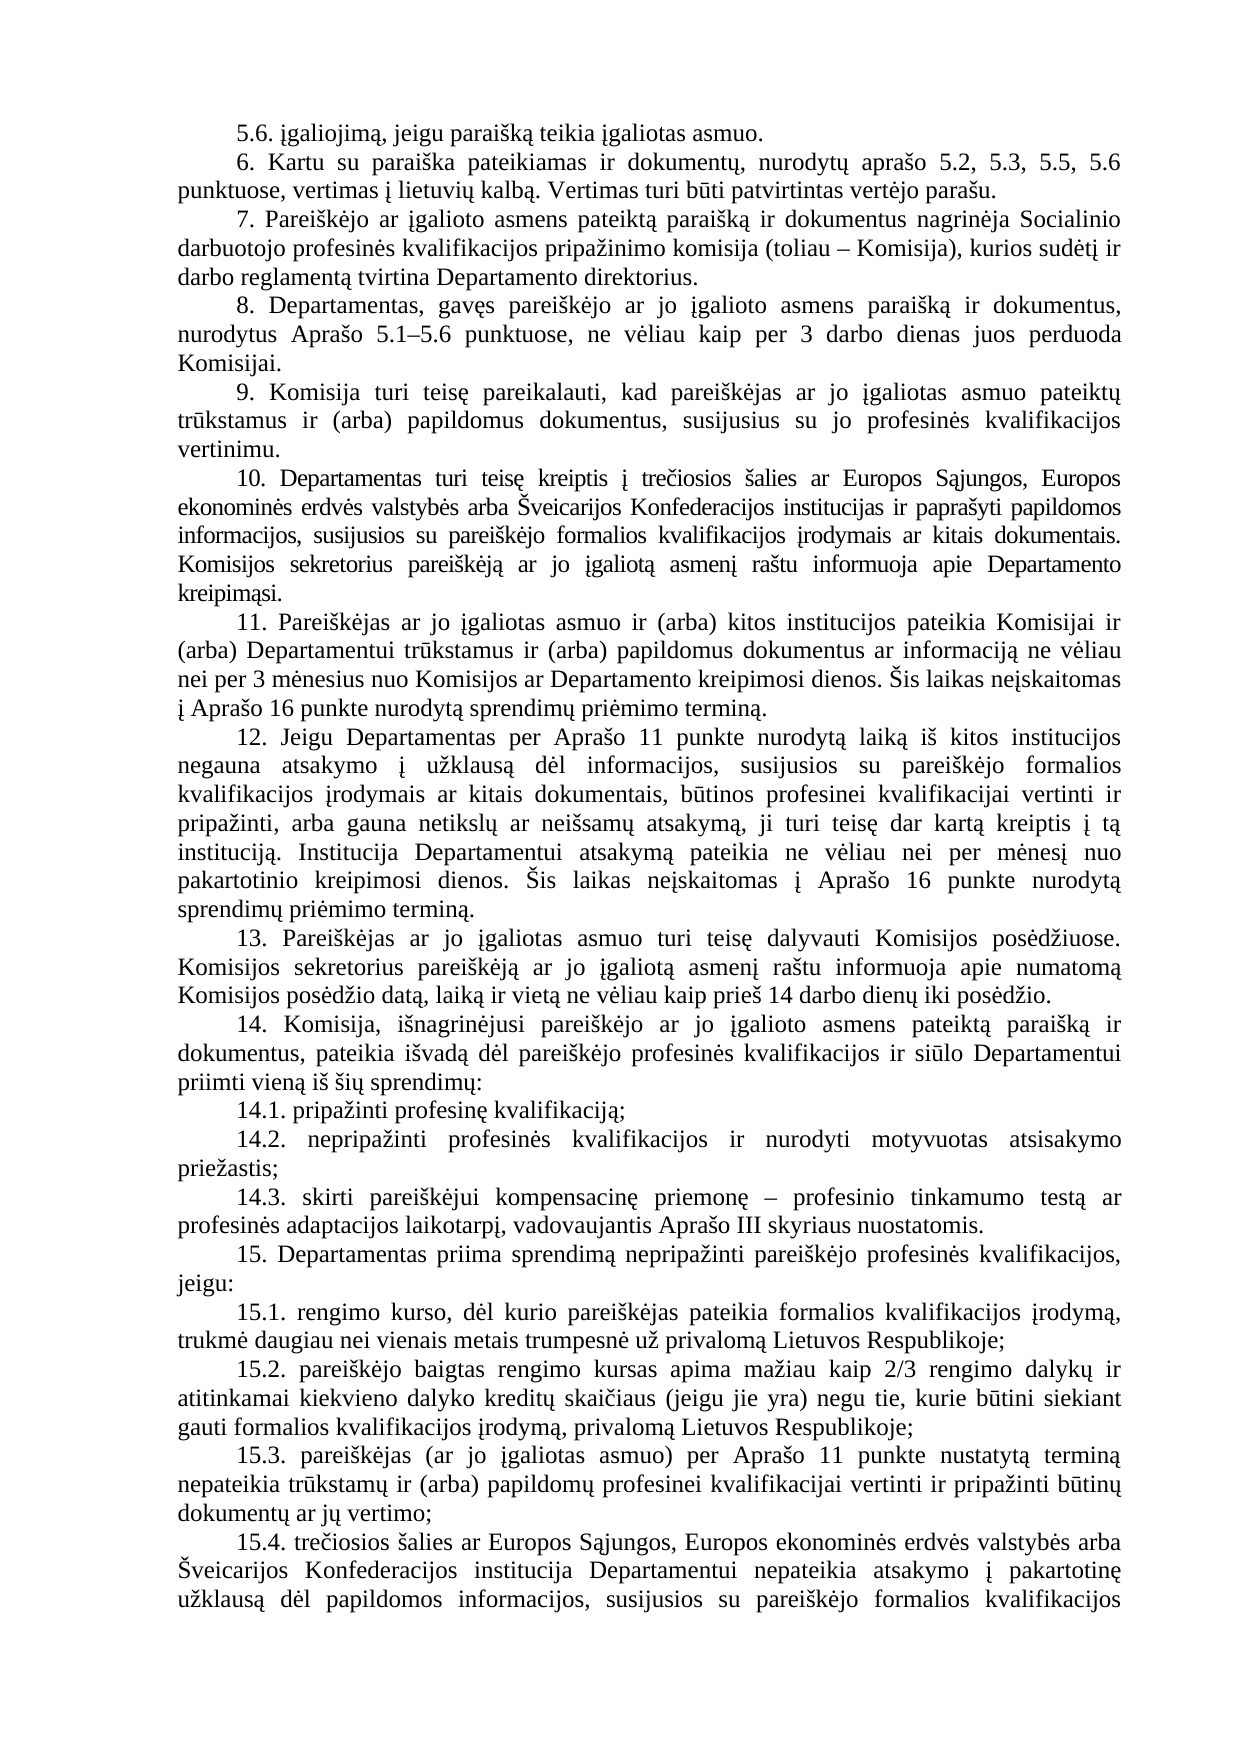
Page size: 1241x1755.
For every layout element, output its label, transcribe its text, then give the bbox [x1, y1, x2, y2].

text 15.4. trečiosios šalies ar Europos Sąjungos, Europos ekonominės erdvės valstybės arba Šveicarijos Konfederacijos institucija Departamentui nepateikia atsakymo į pakartotinę užklausą dėl papildomos informacijos, susijusios su pareiškėjo formalios kvalifikacijos [177, 1527, 1122, 1613]
text 15.1. rengimo kurso, dėl kurio pareiškėjas pateikia formalios kvalifikacijos įrodymą, trukmė daugiau nei vienais metais trumpesnė už privalomą Lietuvos Respublikoje; [177, 1297, 1122, 1354]
text 15.3. pareiškėjas (ar jo įgaliotas asmuo) per Aprašo 11 punkte nustatytą terminą nepateikia trūkstamų ir (arba) papildomų profesinei kvalifikacijai vertinti ir pripažinti būtinų dokumentų ar jų vertimo; [177, 1441, 1122, 1527]
text 9. Komisija turi teisę pareikalauti, kad pareiškėjas ar jo įgaliotas asmuo pateiktų trūkstamus ir (arba) papildomus dokumentus, susijusius su jo profesinės kvalifikacijos vertinimu. [177, 377, 1122, 463]
text 10. Departamentas turi teisę kreiptis į trečiosios šalies ar Europos Sąjungos, Europos ekonominės erdvės valstybės arba Šveicarijos Konfederacijos institucijas ir paprašyti papildomos informacijos, susijusios su pareiškėjo formalios kvalifikacijos įrodymais ar kitais dokumentais. Komisijos sekretorius pareiškėją ar jo įgaliotą asmenį raštu informuoja apie Departamento kreipimąsi. [177, 463, 1122, 607]
text 15. Departamentas priima sprendimą nepripažinti pareiškėjo profesinės kvalifikacijos, jeigu: [177, 1239, 1122, 1297]
text 14. Komisija, išnagrinėjusi pareiškėjo ar jo įgalioto asmens pateiktą paraišką ir dokumentus, pateikia išvadą dėl pareiškėjo profesinės kvalifikacijos ir siūlo Departamentui priimti vieną iš šių sprendimų: [177, 1009, 1122, 1096]
text 5.6. įgaliojimą, jeigu paraišką teikia įgaliotas asmuo. [177, 118, 1122, 147]
text 14.2. nepripažinti profesinės kvalifikacijos ir nurodyti motyvuotas atsisakymo priežastis; [177, 1124, 1122, 1182]
text 14.3. skirti pareiškėjui kompensacinę priemonę – profesinio tinkamumo testą ar profesinės adaptacijos laikotarpį, vadovaujantis Aprašo III skyriaus nuostatomis. [177, 1182, 1122, 1239]
text 11. Pareiškėjas ar jo įgaliotas asmuo ir (arba) kitos institucijos pateikia Komisijai ir (arba) Departamentui trūkstamus ir (arba) papildomus dokumentus ar informaciją ne vėliau nei per 3 mėnesius nuo Komisijos ar Departamento kreipimosi dienos. Šis laikas neįskaitomas į Aprašo 16 punkte nurodytą sprendimų priėmimo terminą. [177, 607, 1122, 722]
text 15.2. pareiškėjo baigtas rengimo kursas apima mažiau kaip 2/3 rengimo dalykų ir atitinkamai kiekvieno dalyko kreditų skaičiaus (jeigu jie yra) negu tie, kurie būtini siekiant gauti formalios kvalifikacijos įrodymą, privalomą Lietuvos Respublikoje; [177, 1354, 1122, 1441]
text 8. Departamentas, gavęs pareiškėjo ar jo įgalioto asmens paraišką ir dokumentus, nurodytus Aprašo 5.1–5.6 punktuose, ne vėliau kaip per 3 darbo dienas juos perduoda Komisijai. [177, 291, 1122, 377]
text 6. kartu su paraiška pateikiamas ir dokumentų, nurodytų aprašo 5.2, 5.3, 5.5, 5.6 punktuose, vertimas į lietuvių kalbą. Vertimas turi būti patvirtintas vertėjo parašu. [177, 147, 1122, 204]
text 12. Jeigu Departamentas per Aprašo 11 punkte nurodytą laiką iš kitos institucijos negauna atsakymo į užklausą dėl informacijos, susijusios su pareiškėjo formalios kvalifikacijos įrodymais ar kitais dokumentais, būtinos profesinei kvalifikacijai vertinti ir pripažinti, arba gauna netikslų ar neišsamų atsakymą, ji turi teisę dar kartą kreiptis į tą instituciją. Institucija Departamentui atsakymą pateikia ne vėliau nei per mėnesį nuo pakartotinio kreipimosi dienos. Šis laikas neįskaitomas į Aprašo 16 punkte nurodytą sprendimų priėmimo terminą. [177, 722, 1122, 923]
text 14.1. pripažinti profesinę kvalifikaciją; [177, 1096, 1122, 1124]
text 13. Pareiškėjas ar jo įgaliotas asmuo turi teisę dalyvauti Komisijos posėdžiuose. Komisijos sekretorius pareiškėją ar jo įgaliotą asmenį raštu informuoja apie numatomą Komisijos posėdžio datą, laiką ir vietą ne vėliau kaip prieš 14 darbo dienų iki posėdžio. [177, 923, 1122, 1009]
text 7. Pareiškėjo ar įgalioto asmens pateiktą paraišką ir dokumentus nagrinėja Socialinio darbuotojo profesinės kvalifikacijos pripažinimo komisija (toliau – Komisija), kurios sudėtį ir darbo reglamentą tvirtina Departamento direktorius. [177, 204, 1122, 291]
